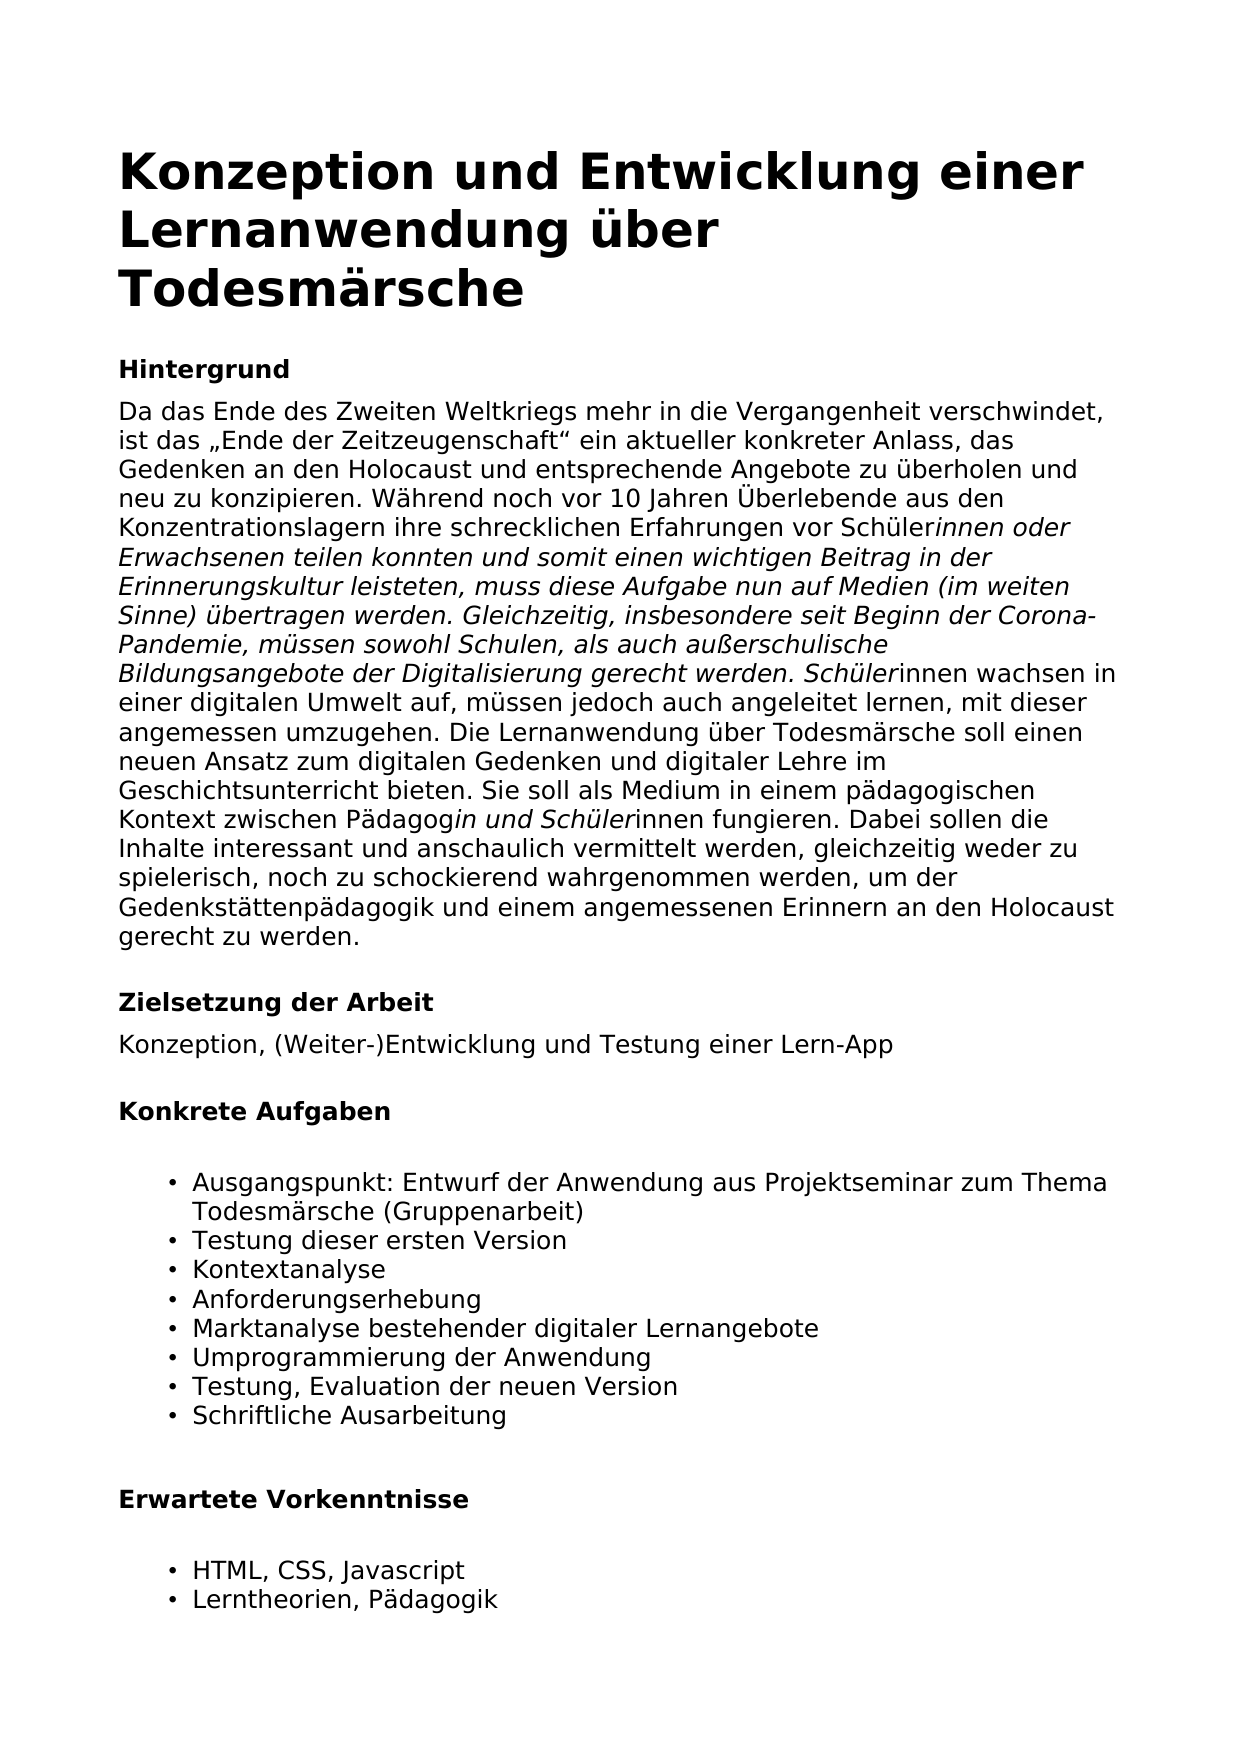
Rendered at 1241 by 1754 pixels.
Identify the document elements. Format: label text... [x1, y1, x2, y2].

list Marktanalyse bestehender digitaler Lernangebote [177, 1314, 1122, 1343]
subtitle Erwartete Vorkenntnisse [118, 1485, 1122, 1514]
list Testung dieser ersten Version [177, 1226, 1122, 1256]
text Konzeption, (Weiter-)Entwicklung und Testung einer Lern-App [118, 1030, 1122, 1059]
list Kontextanalyse [177, 1256, 1122, 1285]
list Anforderungserhebung [177, 1285, 1122, 1314]
list Lerntheorien, Pädagogik [177, 1585, 1122, 1614]
list Ausgangspunkt: Entwurf der Anwendung aus Projektseminar zum Thema Todesmärsche (Gruppenarbeit) [177, 1168, 1122, 1226]
subtitle Konzeption und Entwicklung einer Lernanwendung über Todesmärsche [118, 143, 1122, 318]
list Schriftliche Ausarbeitung [177, 1401, 1122, 1431]
subtitle Konkrete Aufgaben [118, 1097, 1122, 1126]
subtitle Hintergrund [118, 355, 1122, 384]
list Testung, Evaluation der neuen Version [177, 1372, 1122, 1401]
text Da das Ende des Zweiten Weltkriegs mehr in die Vergangenheit verschwindet, ist das „Ende der Zeitzeugenschaft“ ein aktueller konkreter Anlass, das Gedenken an den Holocaust und entsprechende Angebote zu überholen und neu zu konzipieren. Während noch vor 10 Jahren Überlebende aus den Konzentrationslagern ihre schrecklichen Erfahrungen vor Schülerinnen oder Erwachsenen teilen konnten und somit einen wichtigen Beitrag in der Erinnerungskultur leisteten, muss diese Aufgabe nun auf Medien (im weiten Sinne) übertragen werden. Gleichzeitig, insbesondere seit Beginn der Corona-Pandemie, müssen sowohl Schulen, als auch außerschulische Bildungsangebote der Digitalisierung gerecht werden. Schülerinnen wachsen in einer digitalen Umwelt auf, müssen jedoch auch angeleitet lernen, mit dieser angemessen umzugehen. Die Lernanwendung über Todesmärsche soll einen neuen Ansatz zum digitalen Gedenken und digitaler Lehre im Geschichtsunterricht bieten. Sie soll als Medium in einem pädagogischen Kontext zwischen Pädagogin und Schülerinnen fungieren. Dabei sollen die Inhalte interessant und anschaulich vermittelt werden, gleichzeitig weder zu spielerisch, noch zu schockierend wahrgenommen werden, um der Gedenkstättenpädagogik und einem angemessenen Erinnern an den Holocaust gerecht zu werden. [118, 397, 1122, 951]
subtitle Zielsetzung der Arbeit [118, 989, 1122, 1018]
list HTML, CSS, Javascript [177, 1556, 1122, 1585]
list Umprogrammierung der Anwendung [177, 1343, 1122, 1372]
